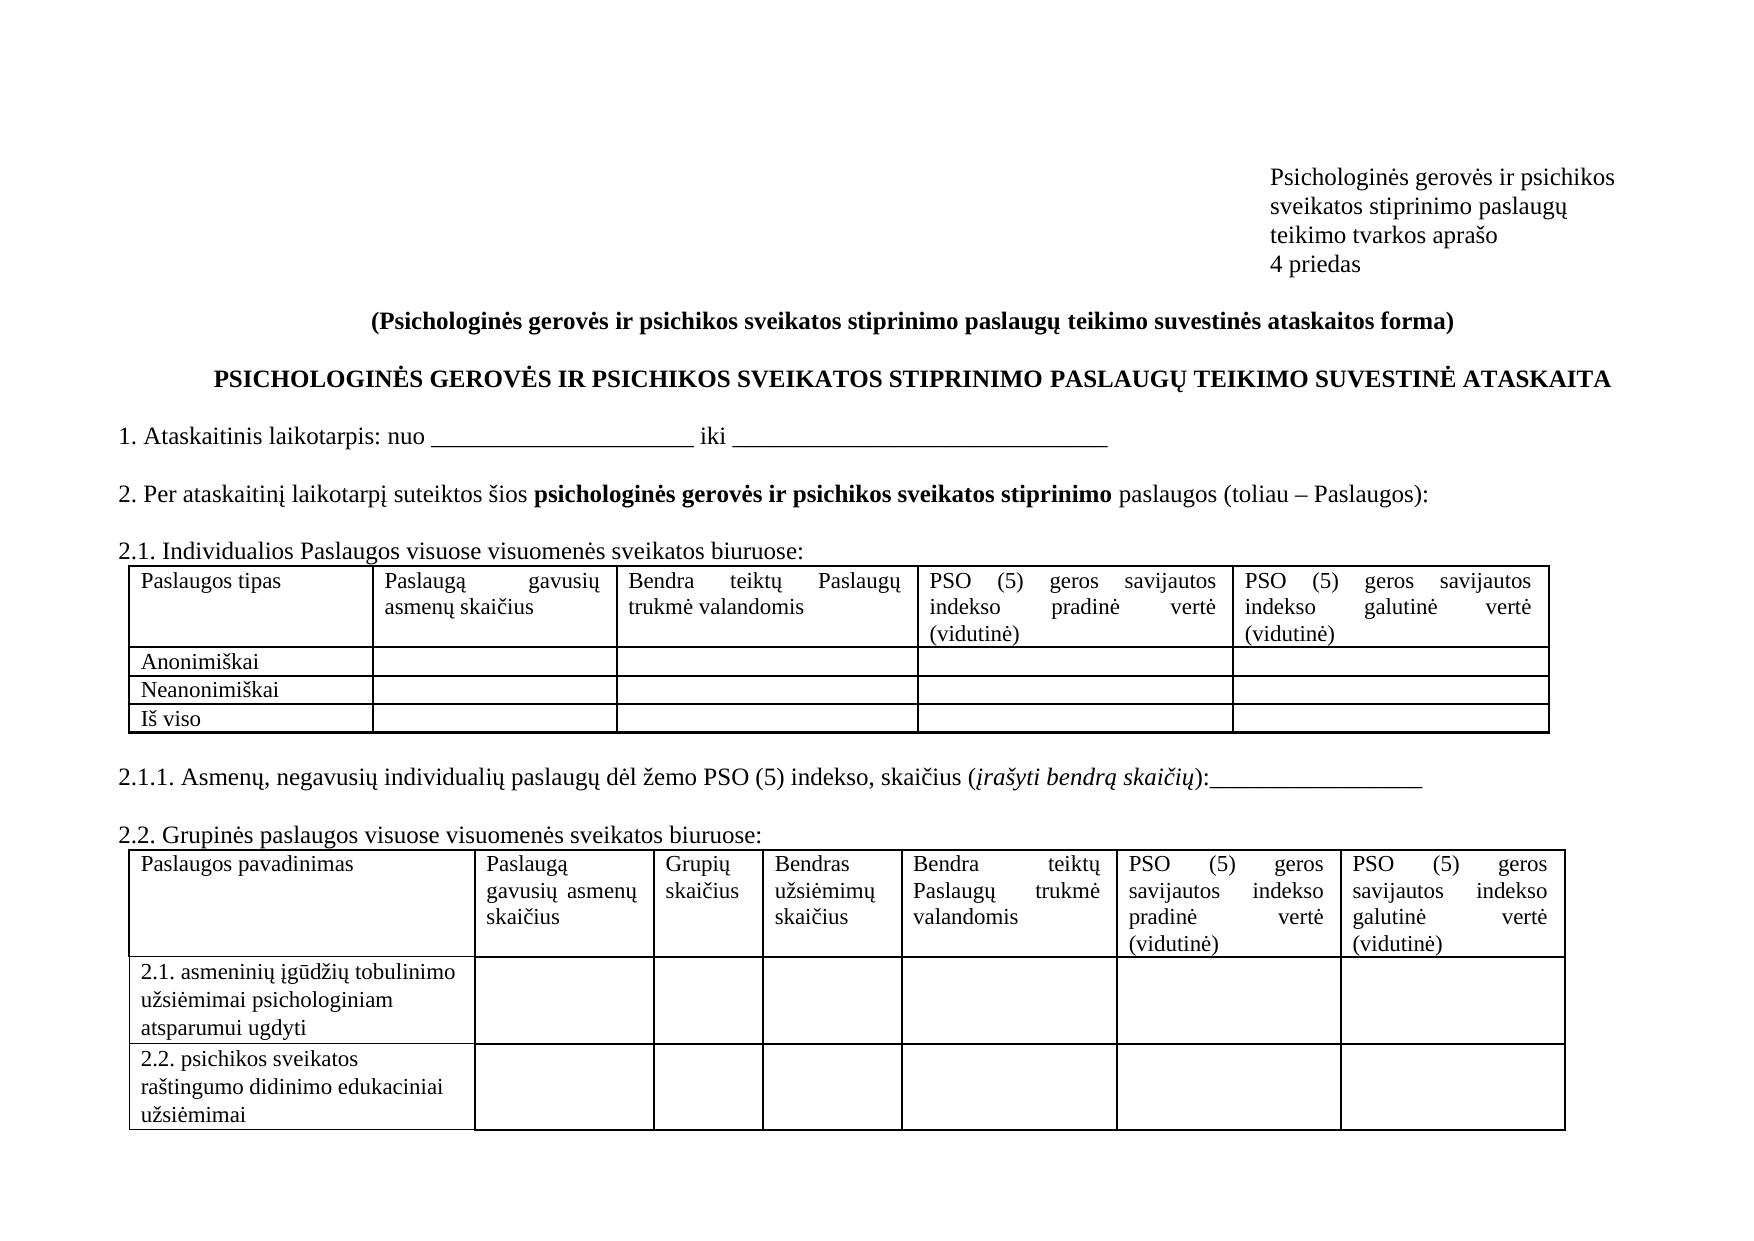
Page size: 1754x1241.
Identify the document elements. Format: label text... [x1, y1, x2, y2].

table_cell [919, 648, 1232, 674]
table_header Bendra teiktų Paslaugų trukmė valandomis [618, 567, 917, 646]
table_cell Anonimiškai [130, 648, 372, 674]
text 4 priedas [1270, 249, 1713, 277]
table_cell 2.2. psichikos sveikatos raštingumo didinimo edukaciniai užsiėmimai [130, 1044, 474, 1129]
table_cell [618, 648, 917, 674]
table_cell [919, 677, 1232, 703]
table_cell [374, 648, 616, 674]
table_header PSO (5) geros savijautos indekso pradinė vertė (vidutinė) [919, 567, 1232, 646]
table_cell [618, 677, 917, 703]
text Psichologinės gerovės ir psichikos [1270, 162, 1713, 191]
table_cell [655, 1045, 762, 1129]
table_cell [903, 958, 1116, 1043]
table_cell [476, 958, 653, 1043]
table_cell [764, 958, 901, 1043]
table_header PSO (5) geros savijautos indekso galutinė vertė (vidutinė) [1342, 851, 1564, 956]
table_cell [1342, 1045, 1564, 1129]
table_header PSO (5) geros savijautos indekso galutinė vertė (vidutinė) [1234, 567, 1548, 646]
table_header Paslaugą gavusių asmenų skaičius [374, 567, 616, 646]
table_header Paslaugos tipas [130, 567, 372, 646]
table_cell [374, 677, 616, 703]
table_header Grupių skaičius [655, 851, 762, 956]
text (Psichologinės gerovės ir psichikos sveikatos stiprinimo paslaugų teikimo suvestinės ataskaitos forma) [118, 306, 1707, 335]
text PSICHOLOGINĖS GEROVĖS IR PSICHIKOS SVEIKATOS STIPRINIMO PASLAUGŲ TEIKIMO SUVESTINĖ ATASKAITA [118, 364, 1707, 392]
table_header Paslaugos pavadinimas [130, 851, 474, 956]
table_cell [476, 1045, 653, 1129]
text 2. Per ataskaitinį laikotarpį suteiktos šios psichologinės gerovės ir psichikos sveikatos stiprinimo paslaugos (toliau – Paslaugos): [118, 479, 1707, 507]
table_cell [1234, 648, 1548, 674]
text sveikatos stiprinimo paslaugų [1270, 191, 1713, 220]
table_cell [764, 1045, 901, 1129]
text 1. Ataskaitinis laikotarpis: nuo _____________________ iki ______________________________ [118, 421, 1707, 450]
table_cell [374, 705, 616, 731]
text teikimo tvarkos aprašo [1270, 220, 1713, 249]
table_cell [1118, 1045, 1340, 1129]
table_cell 2.1. asmeninių įgūdžių tobulinimo užsiėmimai psichologiniam atsparumui ugdyti [130, 957, 474, 1043]
table_cell [1234, 705, 1548, 731]
table_header Paslaugą gavusių asmenų skaičius [476, 851, 653, 956]
table_cell [655, 958, 762, 1043]
text 2.2. Grupinės paslaugos visuose visuomenės sveikatos biuruose: [118, 820, 1707, 848]
table_cell [919, 705, 1232, 731]
table_cell [1342, 958, 1564, 1043]
table_header PSO (5) geros savijautos indekso pradinė vertė (vidutinė) [1118, 851, 1340, 956]
table_header Bendra teiktų Paslaugų trukmė valandomis [903, 851, 1116, 956]
table_cell [1234, 677, 1548, 703]
table_cell Iš viso [130, 705, 372, 731]
text 2.1. Individualios Paslaugos visuose visuomenės sveikatos biuruose: [118, 536, 1707, 565]
table_cell [1118, 958, 1340, 1043]
table_cell Neanonimiškai [130, 677, 372, 703]
table_cell [903, 1045, 1116, 1129]
table_cell [618, 705, 917, 731]
text 2.1.1. Asmenų, negavusių individualių paslaugų dėl žemo PSO (5) indekso, skaičius (įrašyti bendrą skaičių):_________________ [118, 762, 1707, 791]
table_header Bendras užsiėmimų skaičius [764, 851, 901, 956]
